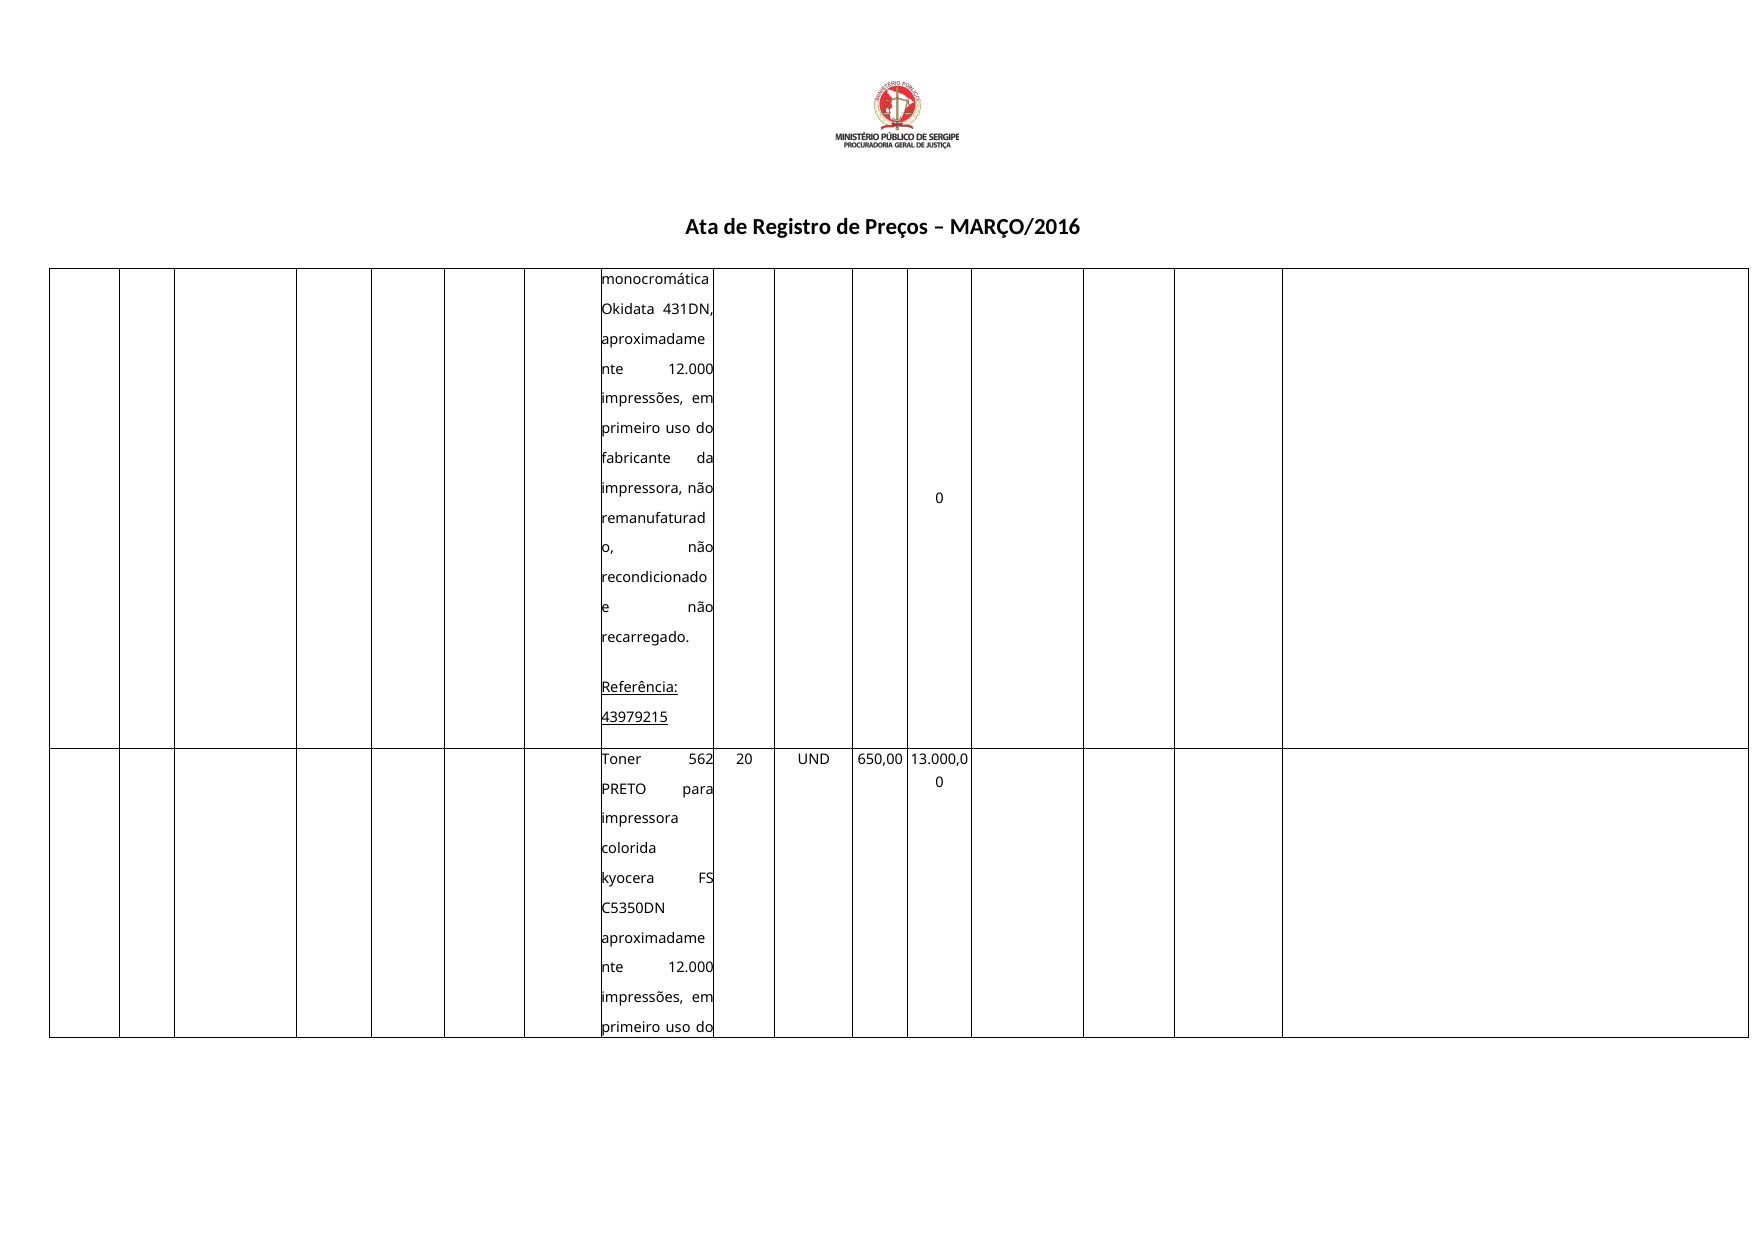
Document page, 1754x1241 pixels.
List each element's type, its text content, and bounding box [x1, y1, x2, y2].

table_cell [50, 749, 119, 1037]
table_cell Toner 562 PRETO para impressora colorida kyocera FS C5350DN aproximadamente 12.000 impressões, em primeiro uso do [602, 749, 713, 1037]
table_cell [50, 269, 119, 748]
table_cell [525, 749, 601, 1037]
table_cell [1084, 749, 1174, 1037]
table_cell 20 [714, 749, 774, 1037]
table_cell [972, 269, 1083, 748]
table_cell 650,00 [853, 749, 907, 1037]
table_cell [1283, 749, 1748, 1037]
table_cell [1283, 269, 1748, 748]
table_cell [775, 269, 852, 748]
table_cell [120, 269, 174, 748]
table_cell [1084, 269, 1174, 748]
table_cell [175, 269, 296, 748]
table_cell [372, 269, 444, 748]
picture [835, 81, 959, 149]
table_cell [1175, 269, 1282, 748]
table_cell [1175, 749, 1282, 1037]
table_cell [297, 269, 371, 748]
table_cell [297, 749, 371, 1037]
table_cell 13.000,00 [908, 749, 971, 1037]
table_cell [120, 749, 174, 1037]
table_cell monocromática Okidata 431DN, aproximadamente 12.000 impressões, em primeiro uso do fabricante da impressora, não remanufaturado, não recondicionado e não recarregado. Referência: 43979215 [602, 269, 713, 748]
table_cell UND [775, 749, 852, 1037]
table_cell [175, 749, 296, 1037]
table_cell [972, 749, 1083, 1037]
table_cell [853, 269, 907, 748]
table_cell [445, 269, 524, 748]
table_cell [714, 269, 774, 748]
table_cell [525, 269, 601, 748]
table_cell 0 [908, 269, 971, 748]
table_cell [445, 749, 524, 1037]
table_cell [372, 749, 444, 1037]
